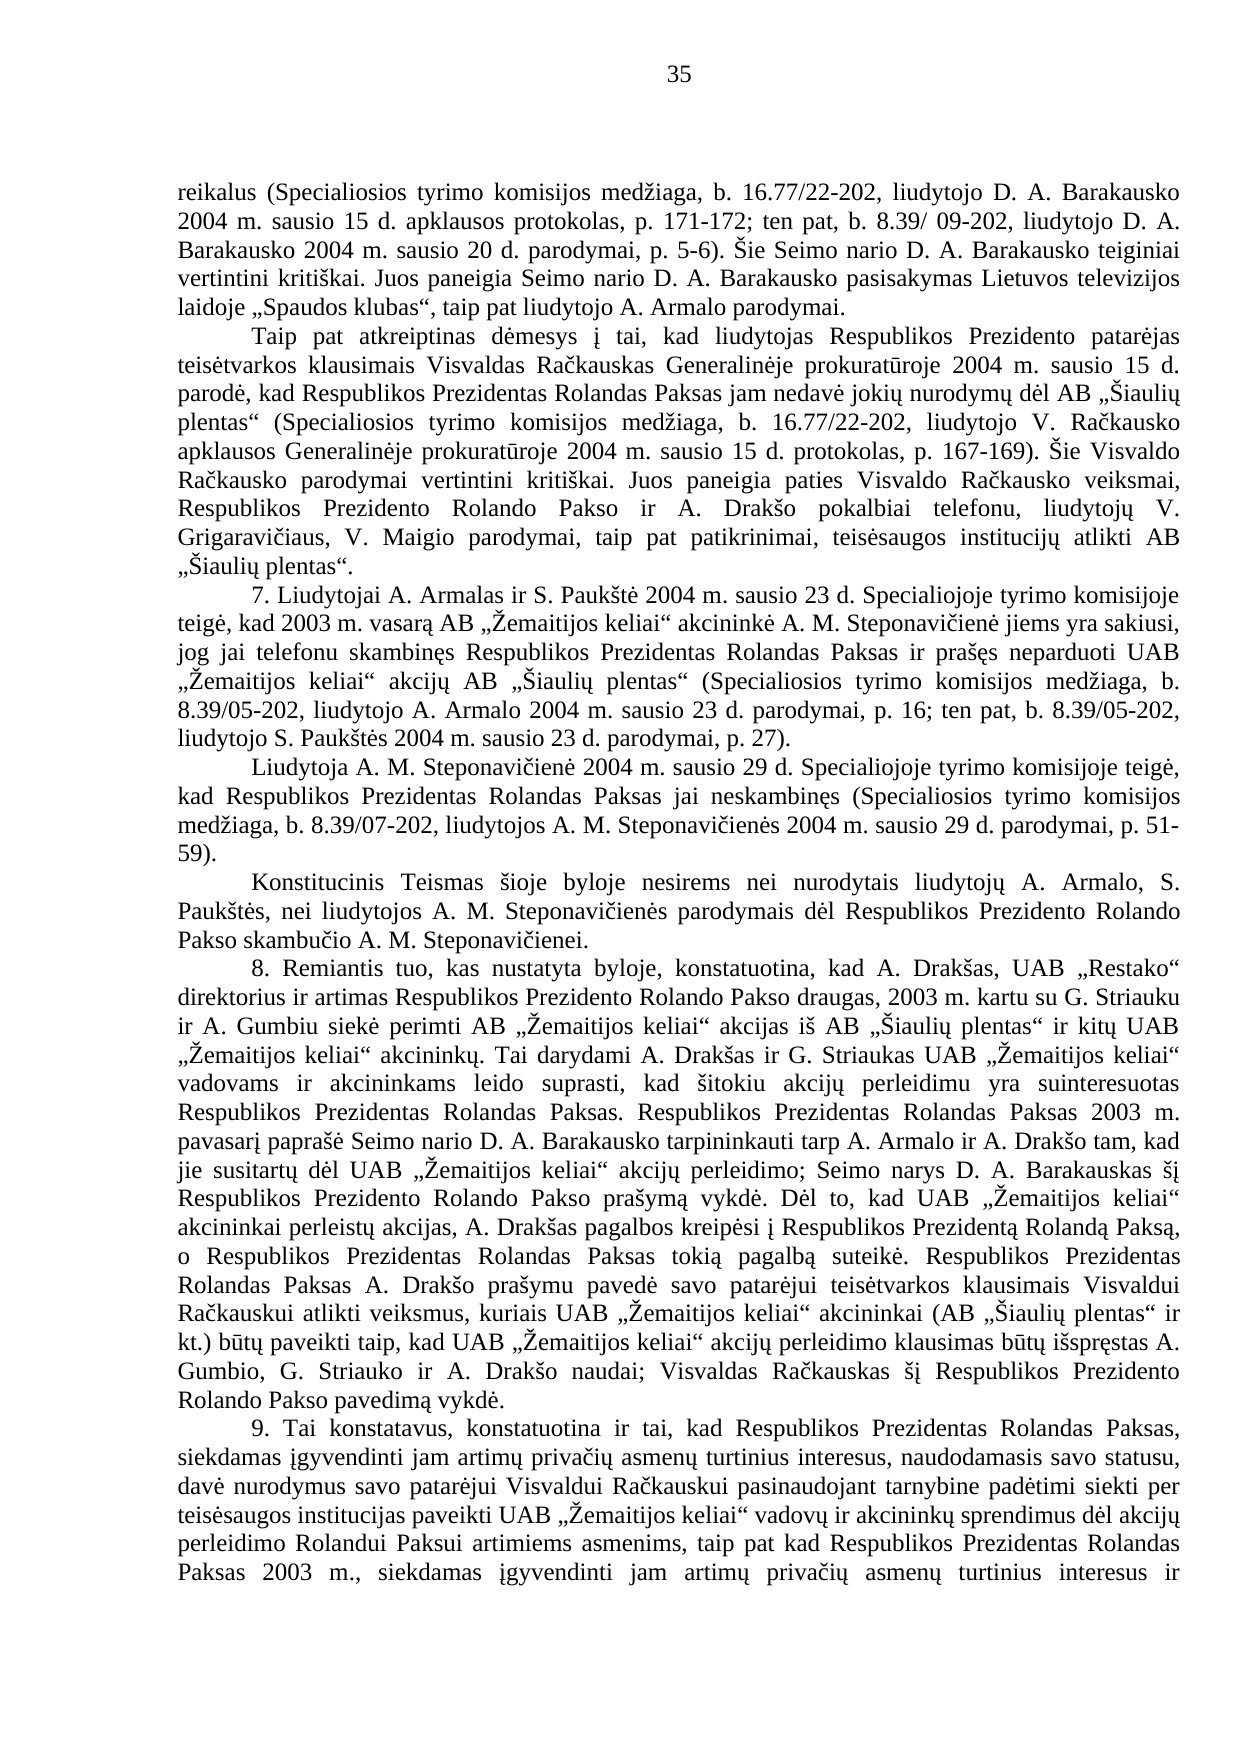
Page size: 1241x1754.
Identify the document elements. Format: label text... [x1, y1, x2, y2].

text 9. Tai konstatavus, konstatuotina ir tai, kad Respublikos Prezidentas Rolandas Paksas, siekdamas įgyvendinti jam artimų privačių asmenų turtinius interesus, naudodamasis savo statusu, davė nurodymus savo patarėjui Visvaldui Račkauskui pasinaudojant tarnybine padėtimi siekti per teisėsaugos institucijas paveikti UAB „Žemaitijos keliai“ vadovų ir akcininkų sprendimus dėl akcijų perleidimo Rolandui Paksui artimiems asmenims, taip pat kad Respublikos Prezidentas Rolandas Paksas 2003 m., siekdamas įgyvendinti jam artimų privačių asmenų turtinius interesus ir [177, 1413, 1181, 1586]
text Liudytoja A. M. Steponavičienė 2004 m. sausio 29 d. Specialiojoje tyrimo komisijoje teigė, kad Respublikos Prezidentas Rolandas Paksas jai neskambinęs (Specialiosios tyrimo komisijos medžiaga, b. 8.39/07-202, liudytojos A. M. Steponavičienės 2004 m. sausio 29 d. parodymai, p. 51-59). [177, 752, 1181, 867]
text 8. Remiantis tuo, kas nustatyta byloje, konstatuotina, kad A. Drakšas, UAB „Restako“ direktorius ir artimas Respublikos Prezidento Rolando Pakso draugas, 2003 m. kartu su G. Striauku ir A. Gumbiu siekė perimti AB „Žemaitijos keliai“ akcijas iš AB „Šiaulių plentas“ ir kitų UAB „Žemaitijos keliai“ akcininkų. Tai darydami A. Drakšas ir G. Striaukas UAB „Žemaitijos keliai“ vadovams ir akcininkams leido suprasti, kad šitokiu akcijų perleidimu yra suinteresuotas Respublikos Prezidentas Rolandas Paksas. Respublikos Prezidentas Rolandas Paksas 2003 m. pavasarį paprašė Seimo nario D. A. Barakausko tarpininkauti tarp A. Armalo ir A. Drakšo tam, kad jie susitartų dėl UAB „Žemaitijos keliai“ akcijų perleidimo; Seimo narys D. A. Barakauskas šį Respublikos Prezidento Rolando Pakso prašymą vykdė. Dėl to, kad UAB „Žemaitijos keliai“ akcininkai perleistų akcijas, A. Drakšas pagalbos kreipėsi į Respublikos Prezidentą Rolandą Paksą, o Respublikos Prezidentas Rolandas Paksas tokią pagalbą suteikė. Respublikos Prezidentas Rolandas Paksas A. Drakšo prašymu pavedė savo patarėjui teisėtvarkos klausimais Visvaldui Račkauskui atlikti veiksmus, kuriais UAB „Žemaitijos keliai“ akcininkai (AB „Šiaulių plentas“ ir kt.) būtų paveikti taip, kad UAB „Žemaitijos keliai“ akcijų perleidimo klausimas būtų išspręstas A. Gumbio, G. Striauko ir A. Drakšo naudai; Visvaldas Račkauskas šį Respublikos Prezidento Rolando Pakso pavedimą vykdė. [177, 953, 1181, 1413]
text reikalus (Specialiosios tyrimo komisijos medžiaga, b. 16.77/22-202, liudytojo D. A. Barakausko 2004 m. sausio 15 d. apklausos protokolas, p. 171-172; ten pat, b. 8.39/ 09-202, liudytojo D. A. Barakausko 2004 m. sausio 20 d. parodymai, p. 5-6). Šie Seimo nario D. A. Barakausko teiginiai vertintini kritiškai. Juos paneigia Seimo nario D. A. Barakausko pasisakymas Lietuvos televizijos laidoje „Spaudos klubas“, taip pat liudytojo A. Armalo parodymai. [177, 177, 1181, 321]
text Taip pat atkreiptinas dėmesys į tai, kad liudytojas Respublikos Prezidento patarėjas teisėtvarkos klausimais Visvaldas Račkauskas Generalinėje prokuratūroje 2004 m. sausio 15 d. parodė, kad Respublikos Prezidentas Rolandas Paksas jam nedavė jokių nurodymų dėl AB „Šiaulių plentas“ (Specialiosios tyrimo komisijos medžiaga, b. 16.77/22-202, liudytojo V. Račkausko apklausos Generalinėje prokuratūroje 2004 m. sausio 15 d. protokolas, p. 167-169). Šie Visvaldo Račkausko parodymai vertintini kritiškai. Juos paneigia paties Visvaldo Račkausko veiksmai, Respublikos Prezidento Rolando Pakso ir A. Drakšo pokalbiai telefonu, liudytojų V. Grigaravičiaus, V. Maigio parodymai, taip pat patikrinimai, teisėsaugos institucijų atlikti AB „Šiaulių plentas“. [177, 321, 1181, 580]
text Konstitucinis Teismas šioje byloje nesirems nei nurodytais liudytojų A. Armalo, S. Paukštės, nei liudytojos A. M. Steponavičienės parodymais dėl Respublikos Prezidento Rolando Pakso skambučio A. M. Steponavičienei. [177, 867, 1181, 953]
text 7. Liudytojai A. Armalas ir S. Paukštė 2004 m. sausio 23 d. Specialiojoje tyrimo komisijoje teigė, kad 2003 m. vasarą AB „Žemaitijos keliai“ akcininkė A. M. Steponavičienė jiems yra sakiusi, jog jai telefonu skambinęs Respublikos Prezidentas Rolandas Paksas ir prašęs neparduoti UAB „Žemaitijos keliai“ akcijų AB „Šiaulių plentas“ (Specialiosios tyrimo komisijos medžiaga, b. 8.39/05-202, liudytojo A. Armalo 2004 m. sausio 23 d. parodymai, p. 16; ten pat, b. 8.39/05-202, liudytojo S. Paukštės 2004 m. sausio 23 d. parodymai, p. 27). [177, 580, 1181, 752]
